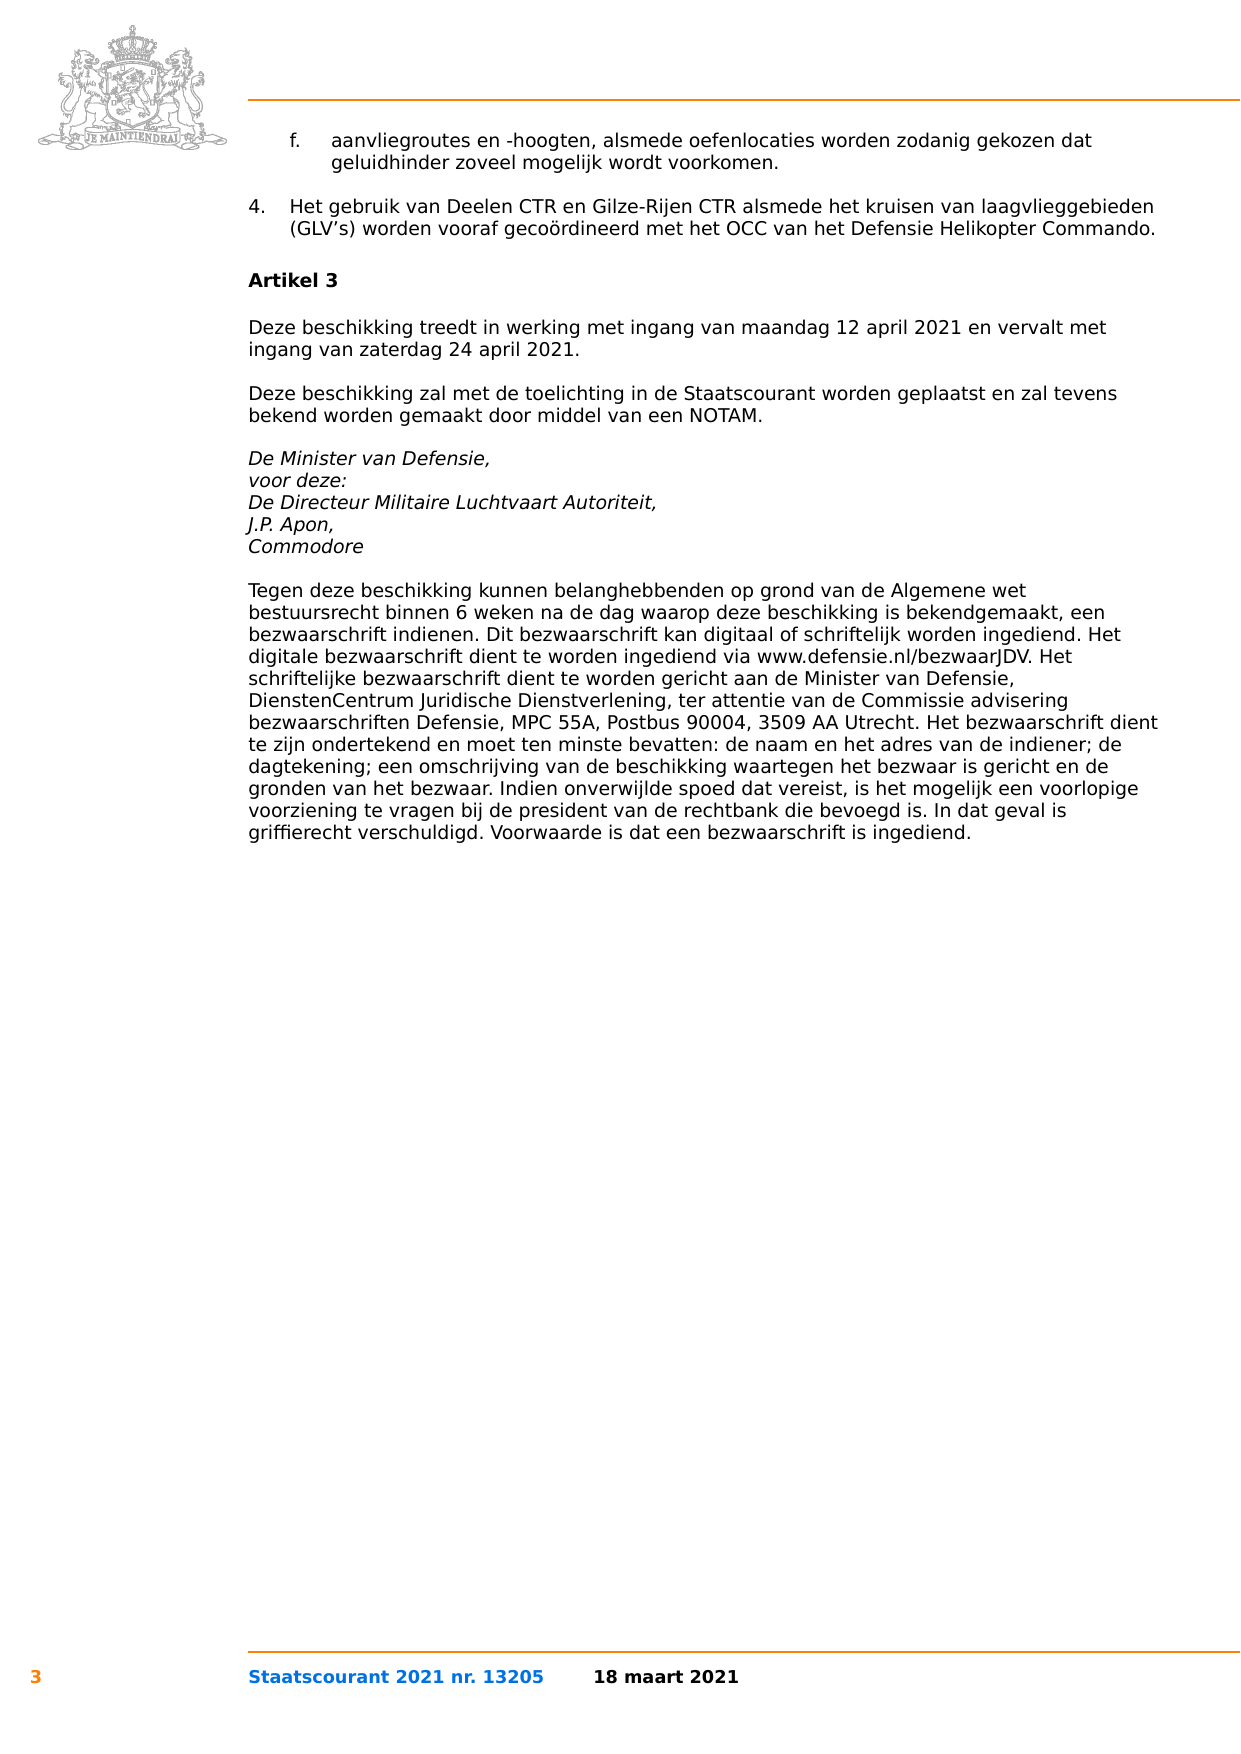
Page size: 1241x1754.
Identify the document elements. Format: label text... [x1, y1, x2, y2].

picture [38, 25, 227, 150]
text f. aanvliegroutes en -hoogten, alsmede oefenlocaties worden zodanig gekozen dat geluidhinder zoveel mogelijk wordt voorkomen. [289, 130, 1163, 174]
text De Minister van Defensie, voor deze: De Directeur Militaire Luchtvaart Autoriteit, J.P. Apon, Commodore [248, 448, 1163, 558]
text Tegen deze beschikking kunnen belanghebbenden op grond van de Algemene wet bestuursrecht binnen 6 weken na de dag waarop deze beschikking is bekendgemaakt, een bezwaarschrift indienen. Dit bezwaarschrift kan digitaal of schriftelijk worden ingediend. Het digitale bezwaarschrift dient te worden ingediend via www.defensie.nl/bezwaarJDV. Het schriftelijke bezwaarschrift dient te worden gericht aan de Minister van Defensie, DienstenCentrum Juridische Dienstverlening, ter attentie van de Commissie advisering bezwaarschriften Defensie, MPC 55A, Postbus 90004, 3509 AA Utrecht. Het bezwaarschrift dient te zijn ondertekend en moet ten minste bevatten: de naam en het adres van de indiener; de dagtekening; een omschrijving van de beschikking waartegen het bezwaar is gericht en de gronden van het bezwaar. Indien onverwijlde spoed dat vereist, is het mogelijk een voorlopige voorziening te vragen bij de president van de rechtbank die bevoegd is. In dat geval is griffierecht verschuldigd. Voorwaarde is dat een bezwaarschrift is ingediend. [248, 580, 1163, 844]
text 4. Het gebruik van Deelen CTR en Gilze-Rijen CTR alsmede het kruisen van laagvlieggebieden (GLV’s) worden vooraf gecoördineerd met het OCC van het Defensie Helikopter Commando. [248, 196, 1163, 240]
text Deze beschikking treedt in werking met ingang van maandag 12 april 2021 en vervalt met ingang van zaterdag 24 april 2021. [248, 317, 1163, 361]
subtitle Artikel 3 [248, 270, 1163, 292]
text Deze beschikking zal met de toelichting in de Staatscourant worden geplaatst en zal tevens bekend worden gemaakt door middel van een NOTAM. [248, 382, 1163, 426]
